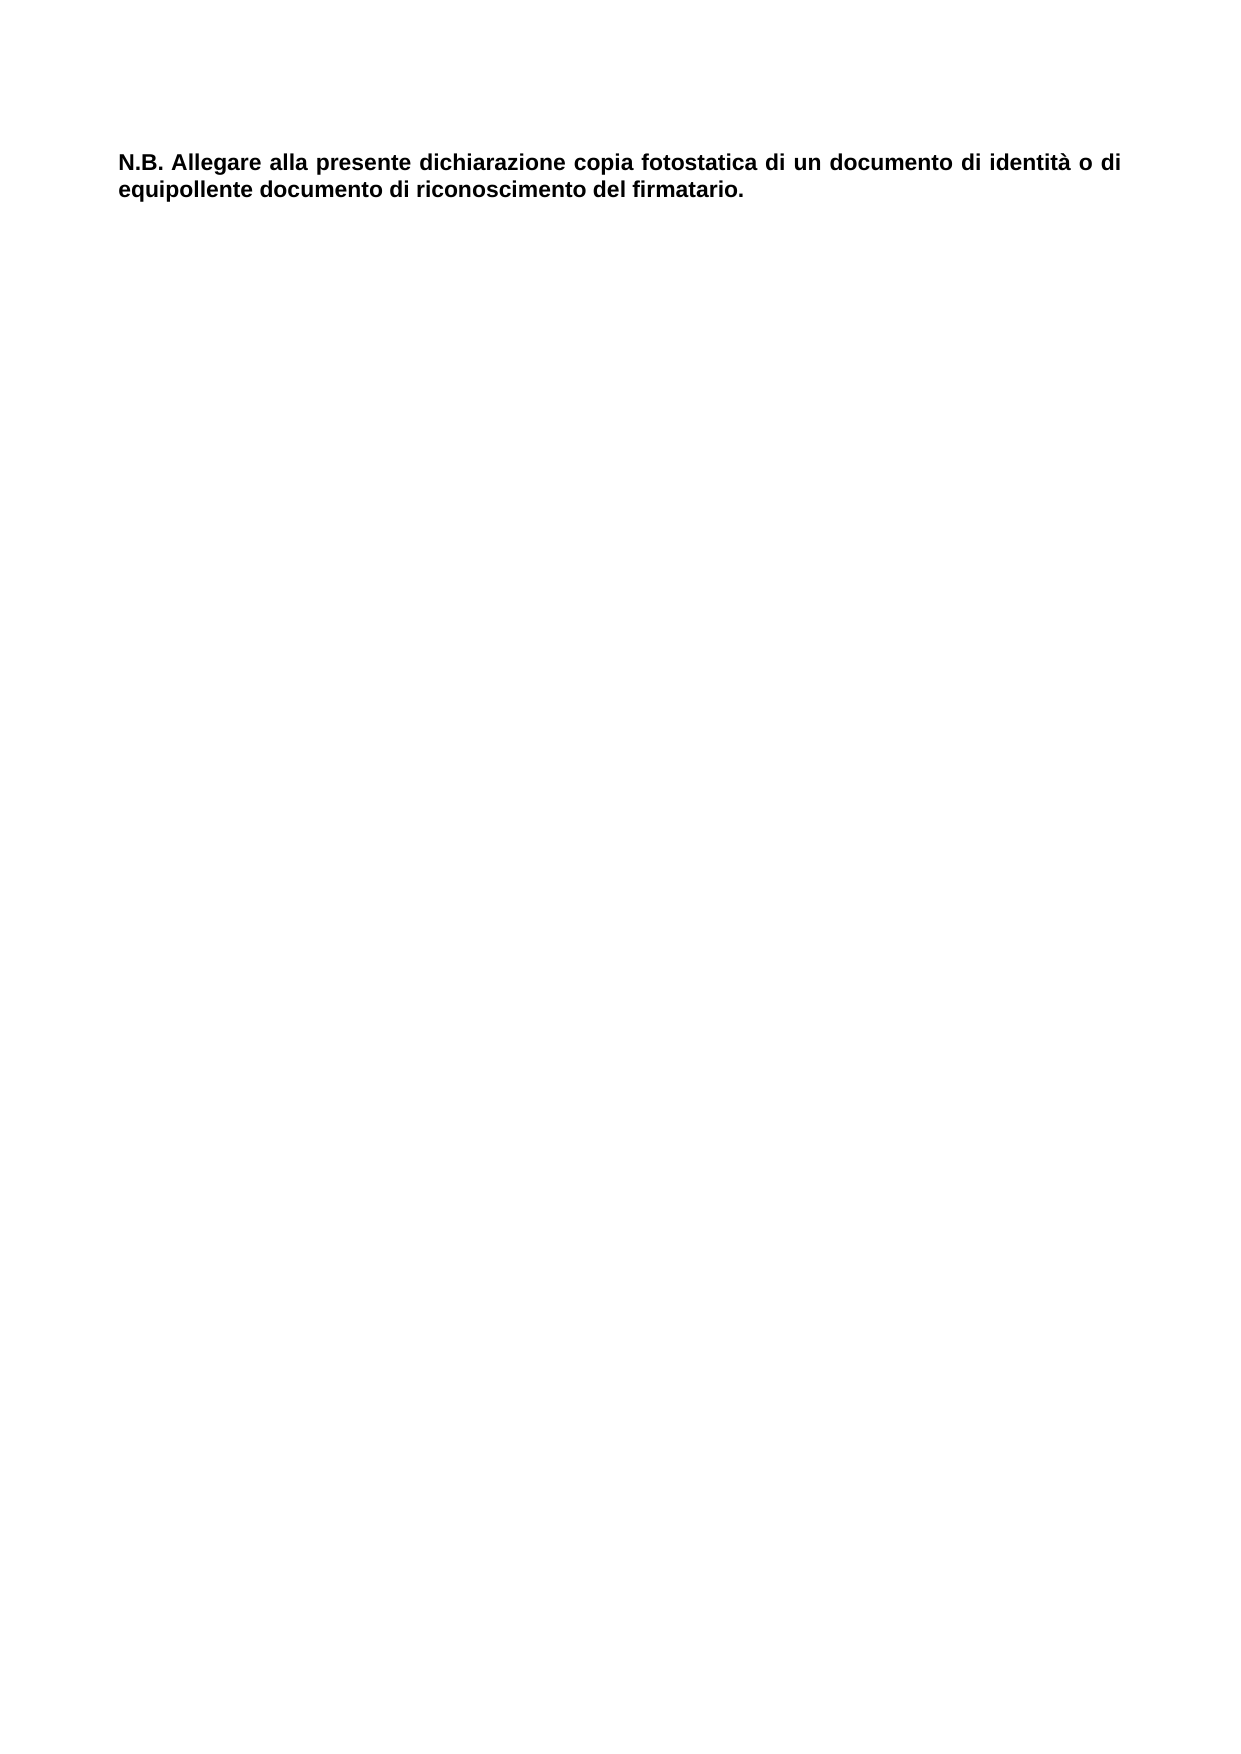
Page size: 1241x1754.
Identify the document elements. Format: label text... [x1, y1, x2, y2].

text N.B. Allegare alla presente dichiarazione copia fotostatica di un documento di identità o di equipollente documento di riconoscimento del firmatario. [118, 148, 1122, 202]
